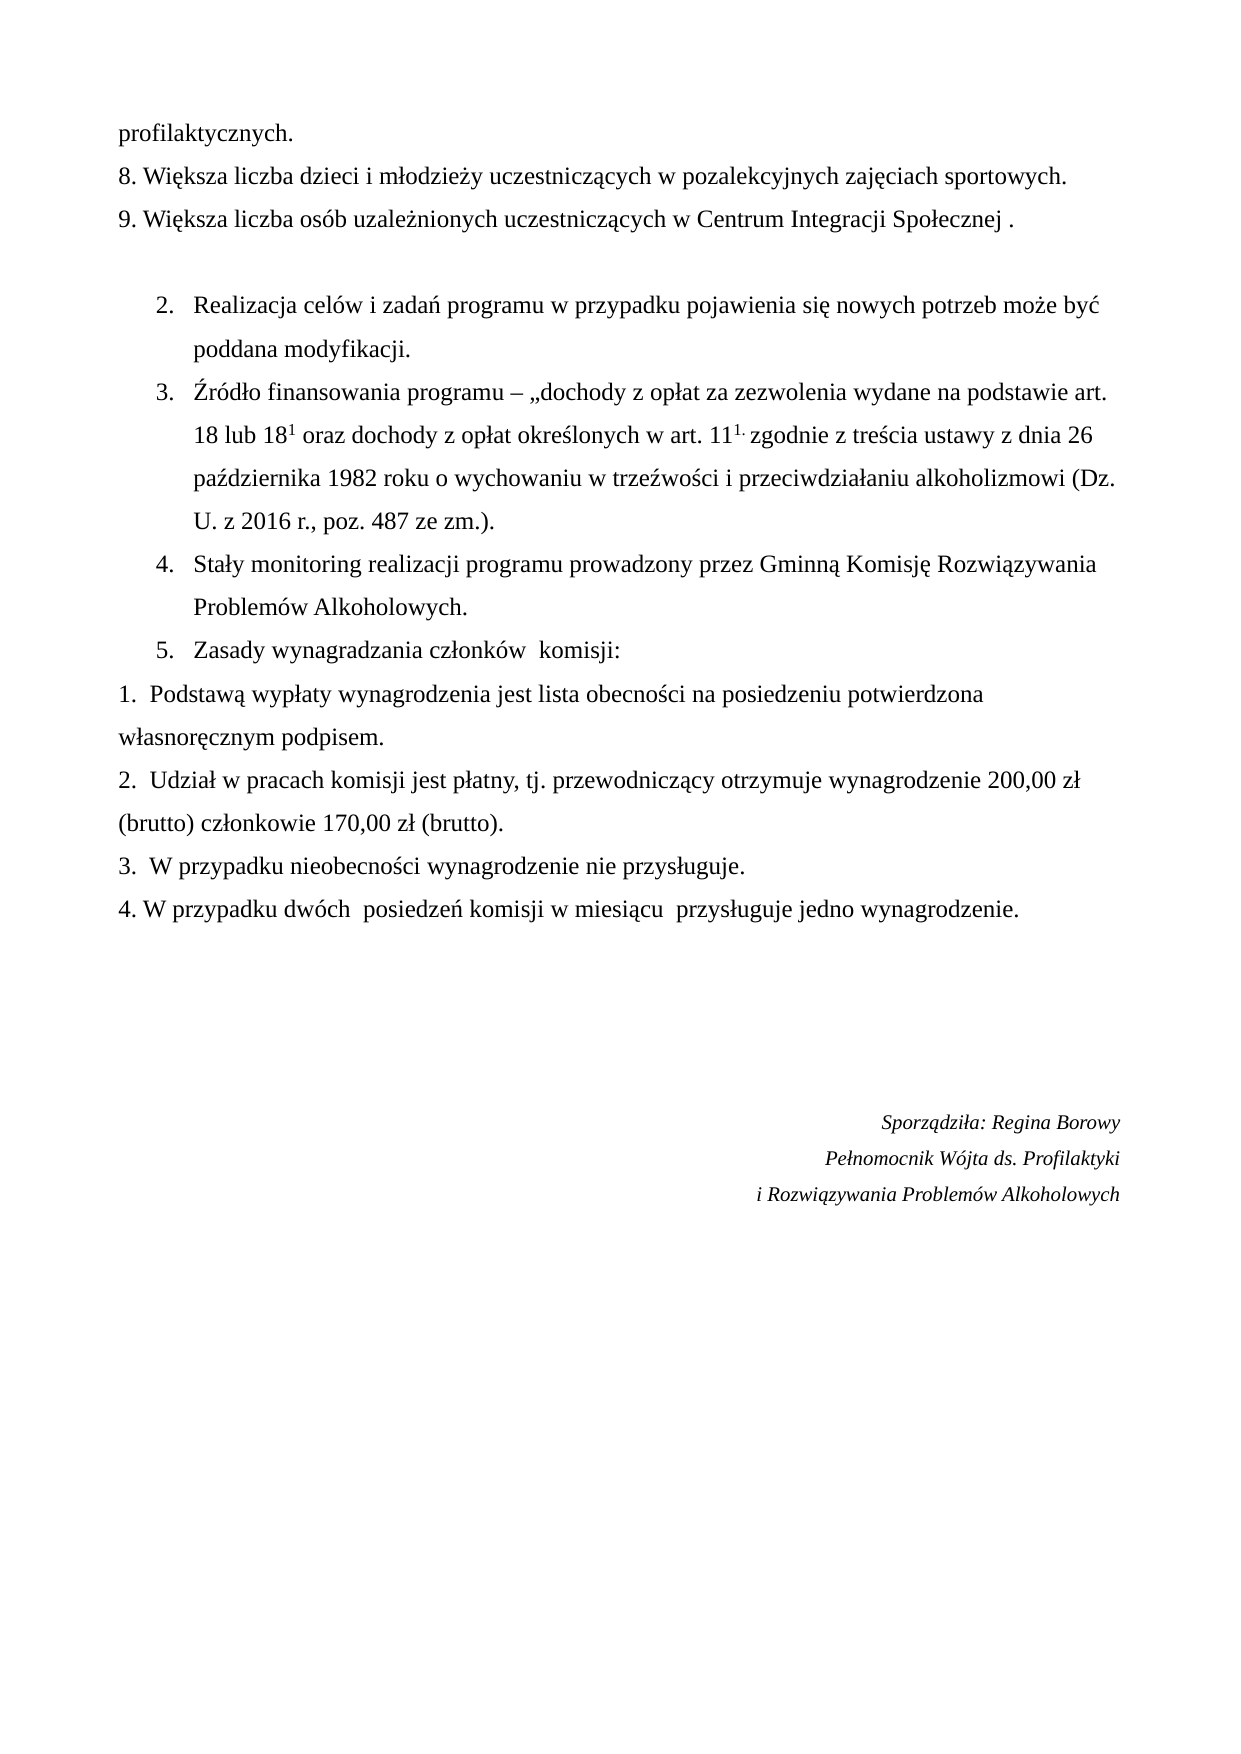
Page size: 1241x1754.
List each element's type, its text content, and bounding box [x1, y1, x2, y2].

text Sporządziła: Regina Borowy [118, 1110, 1122, 1134]
text Pełnomocnik Wójta ds. Profilaktyki [118, 1146, 1122, 1170]
list Stały monitoring realizacji programu prowadzony przez Gminną Komisję Rozwiązywania Problemów Alkoholowych. [156, 549, 1122, 621]
text 2. Udział w pracach komisji jest płatny, tj. przewodniczący otrzymuje wynagrodzenie 200,00 zł (brutto) członkowie 170,00 zł (brutto). [118, 765, 1122, 837]
text 9. Większa liczba osób uzależnionych uczestniczących w Centrum Integracji Społecznej . [118, 204, 1122, 233]
text 8. Większa liczba dzieci i młodzieży uczestniczących w pozalekcyjnych zajęciach sportowych. [118, 161, 1122, 190]
list Źródło finansowania programu – „dochody z opłat za zezwolenia wydane na podstawie art. 18 lub 181 oraz dochody z opłat określonych w art. 111. zgodnie z treścia ustawy z dnia 26 października 1982 roku o wychowaniu w trzeźwości i przeciwdziałaniu alkoholizmowi (Dz. U. z 2016 r., poz. 487 ze zm.). [156, 377, 1122, 535]
text i Rozwiązywania Problemów Alkoholowych [118, 1182, 1122, 1206]
list Zasady wynagradzania członków komisji: [156, 636, 1122, 664]
text 4. W przypadku dwóch posiedzeń komisji w miesiącu przysługuje jedno wynagrodzenie. [118, 894, 1122, 923]
text profilaktycznych. [118, 118, 1122, 147]
list Realizacja celów i zadań programu w przypadku pojawienia się nowych potrzeb może być poddana modyfikacji. [156, 291, 1122, 362]
text 1. Podstawą wypłaty wynagrodzenia jest lista obecności na posiedzeniu potwierdzona własnoręcznym podpisem. [118, 679, 1122, 751]
text 3. W przypadku nieobecności wynagrodzenie nie przysługuje. [118, 851, 1122, 880]
